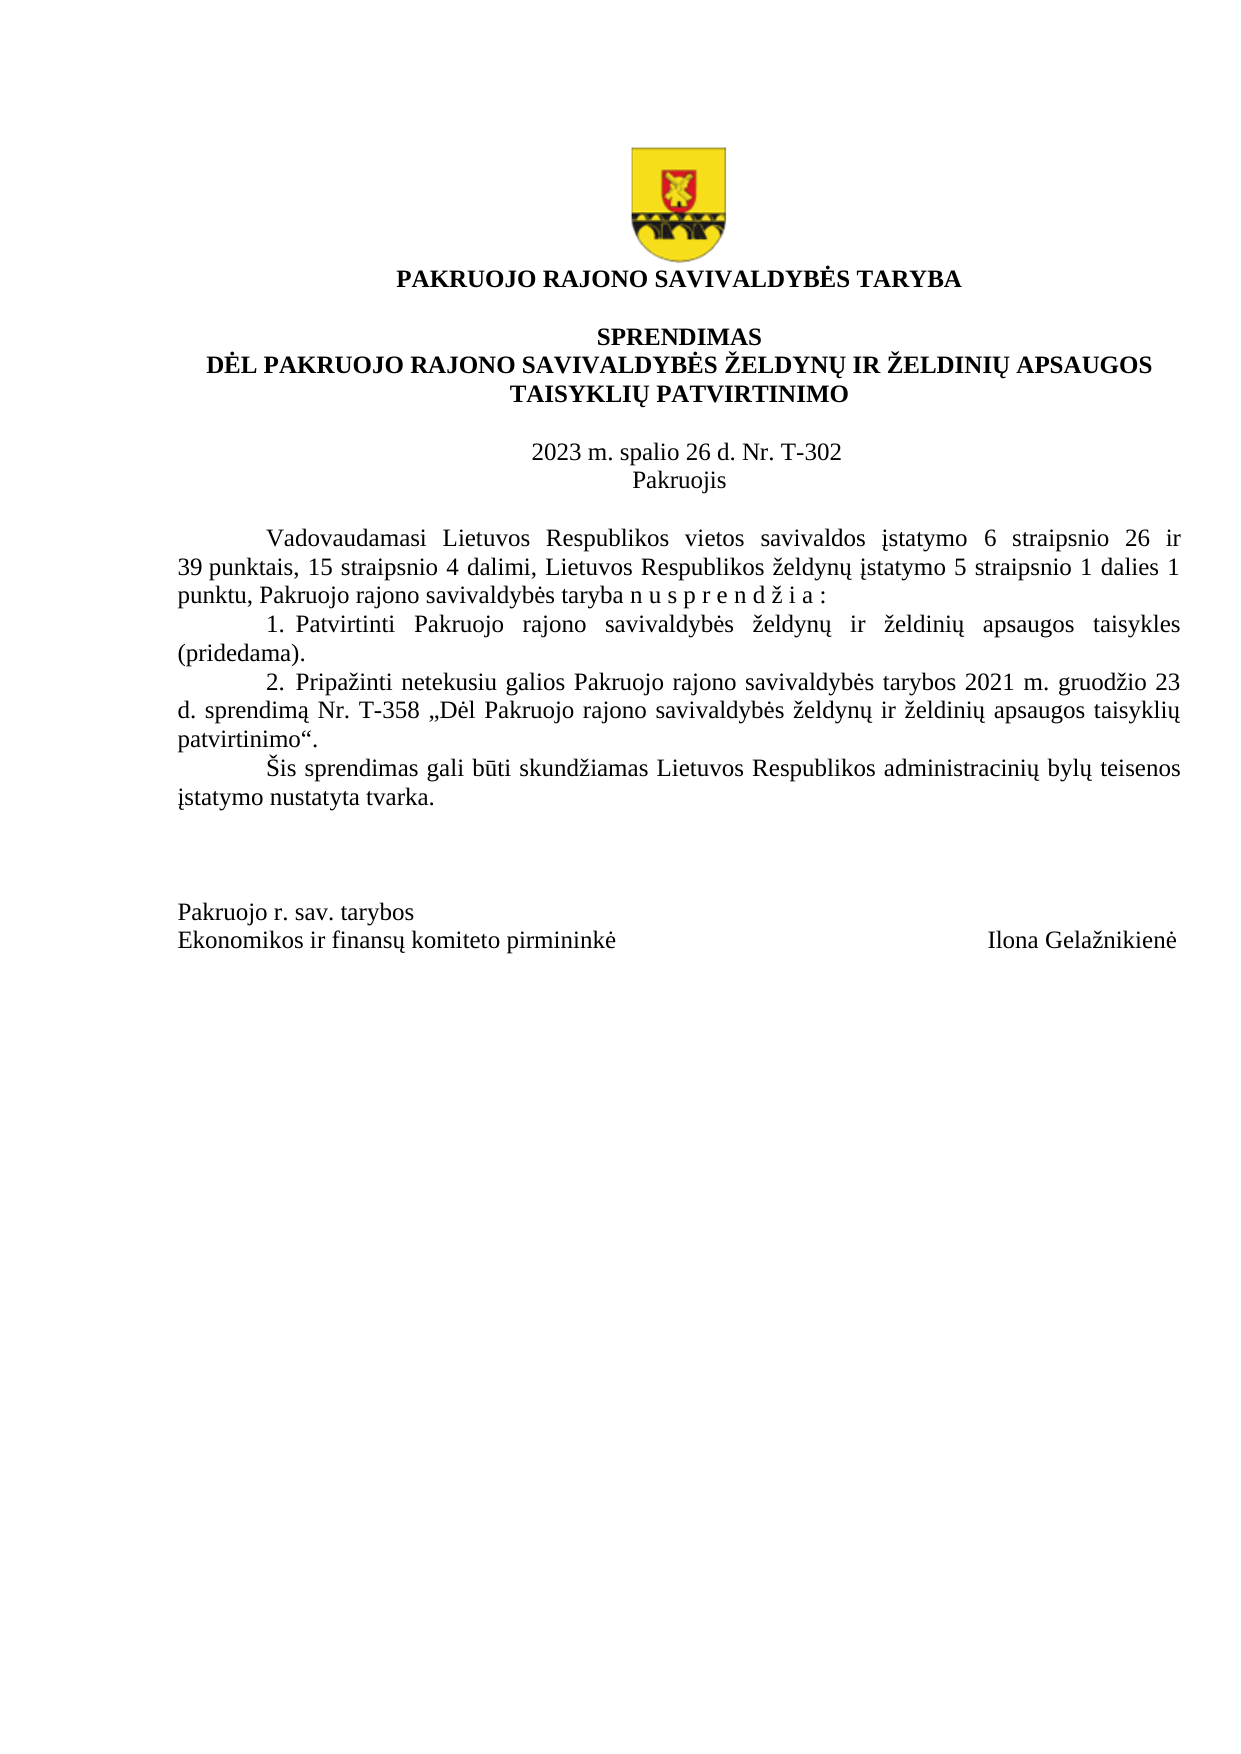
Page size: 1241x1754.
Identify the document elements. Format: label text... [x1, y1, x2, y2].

text Vadovaudamasi Lietuvos Respublikos vietos savivaldos įstatymo 6 straipsnio 26 ir 39 punktais, 15 straipsnio 4 dalimi, Lietuvos Respublikos želdynų įstatymo 5 straipsnio 1 dalies 1 punktu, Pakruojo rajono savivaldybės taryba nusprendžia: [177, 523, 1181, 609]
text 1. Patvirtinti Pakruojo rajono savivaldybės želdynų ir želdinių apsaugos taisykles (pridedama). [177, 609, 1181, 667]
text Pakruojo r. sav. tarybos [177, 897, 1181, 926]
text Pakruojis [177, 466, 1181, 494]
text DĖL PAKRUOJO RAJONO SAVIVALDYBĖS ŽELDYNŲ IR ŽELDINIŲ APSAUGOS TAISYKLIŲ PATVIRTINIMO [177, 351, 1181, 408]
text 2023 m. spalio 26 d. Nr. T-302 [177, 437, 1196, 466]
text Šis sprendimas gali būti skundžiamas Lietuvos Respublikos administracinių bylų teisenos įstatymo nustatyta tvarka. [177, 753, 1181, 811]
text 2. Pripažinti netekusiu galios Pakruojo rajono savivaldybės tarybos 2021 m. gruodžio 23 d. sprendimą Nr. T-358 „Dėl Pakruojo rajono savivaldybės želdynų ir želdinių apsaugos taisyklių patvirtinimo“. [177, 667, 1181, 753]
text SPRENDIMAS [177, 322, 1181, 351]
text PAKRUOJO RAJONO SAVIVALDYBĖS TARYBA [177, 264, 1181, 293]
text Ekonomikos ir finansų komiteto pirmininkė Ilona Gelažnikienė [177, 926, 1181, 954]
